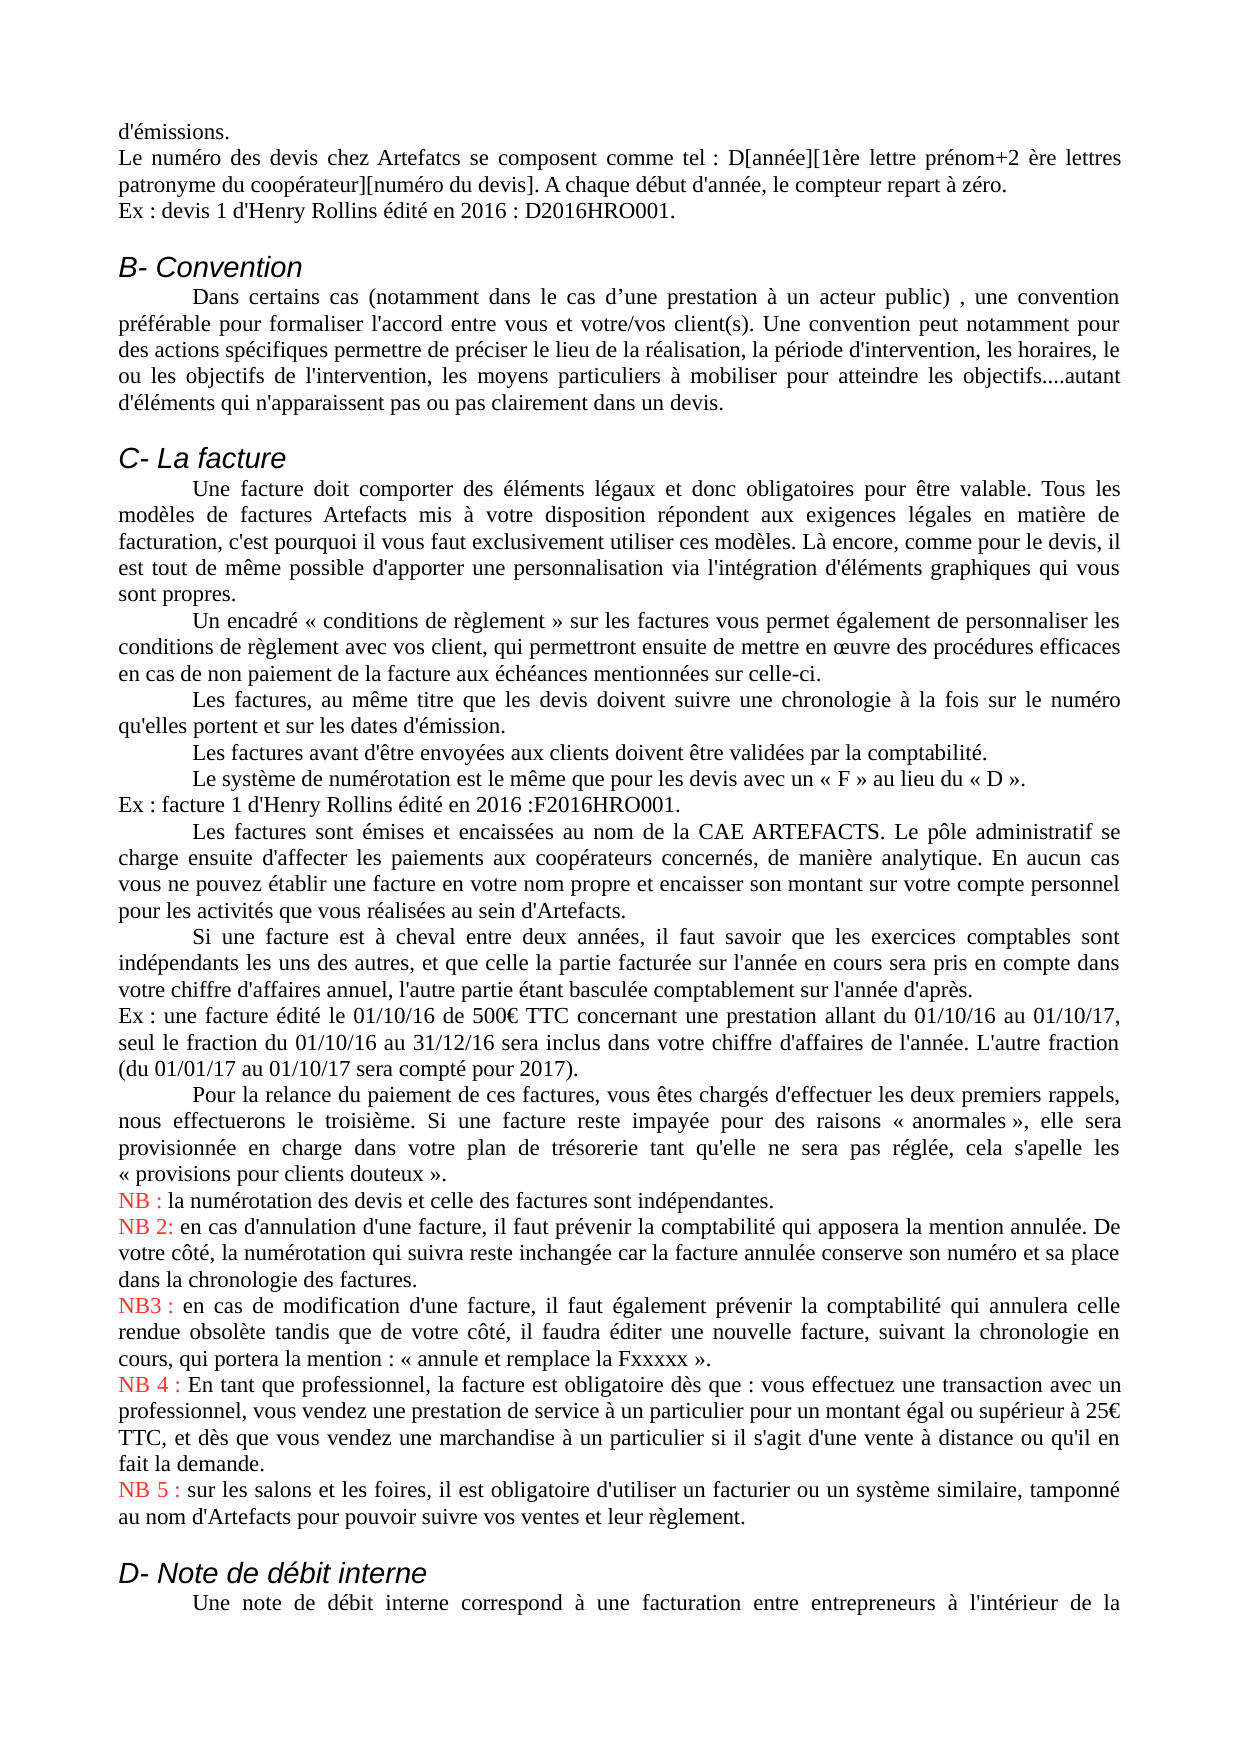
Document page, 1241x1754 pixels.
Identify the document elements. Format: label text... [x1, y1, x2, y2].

text Les factures avant d'être envoyées aux clients doivent être validées par la comptabilité. [118, 739, 1122, 765]
text Le système de numérotation est le même que pour les devis avec un « F » au lieu du « D ». [118, 765, 1122, 791]
text NB3 : en cas de modification d'une facture, il faut également prévenir la comptabilité qui annulera celle rendue obsolète tandis que de votre côté, il faudra éditer une nouvelle facture, suivant la chronologie en cours, qui portera la mention : « annule et remplace la Fxxxxx ». [118, 1292, 1122, 1371]
text Si une facture est à cheval entre deux années, il faut savoir que les exercices comptables sont indépendants les uns des autres, et que celle la partie facturée sur l'année en cours sera pris en compte dans votre chiffre d'affaires annuel, l'autre partie étant basculée comptablement sur l'année d'après. [118, 923, 1122, 1002]
text Dans certains cas (notamment dans le cas d’une prestation à un acteur public) , une convention préférable pour formaliser l'accord entre vous et votre/vos client(s). Une convention peut notamment pour des actions spécifiques permettre de préciser le lieu de la réalisation, la période d'intervention, les horaires, le ou les objectifs de l'intervention, les moyens particuliers à mobiliser pour atteindre les objectifs....autant d'éléments qui n'apparaissent pas ou pas clairement dans un devis. [118, 283, 1122, 415]
text NB 2: en cas d'annulation d'une facture, il faut prévenir la comptabilité qui apposera la mention annulée. De votre côté, la numérotation qui suivra reste inchangée car la facture annulée conserve son numéro et sa place dans la chronologie des factures. [118, 1213, 1122, 1292]
text NB 5 : sur les salons et les foires, il est obligatoire d'utiliser un facturier ou un système similaire, tamponné au nom d'Artefacts pour pouvoir suivre vos ventes et leur règlement. [118, 1477, 1122, 1529]
text Ex : devis 1 d'Henry Rollins édité en 2016 : D2016HRO001. [118, 197, 1122, 223]
text Le numéro des devis chez Artefatcs se composent comme tel : D[année][1ère lettre prénom+2 ère lettres patronyme du coopérateur][numéro du devis]. A chaque début d'année, le compteur repart à zéro. [118, 144, 1122, 197]
text Une facture doit comporter des éléments légaux et donc obligatoires pour être valable. Tous les modèles de factures Artefacts mis à votre disposition répondent aux exigences légales en matière de facturation, c'est pourquoi il vous faut exclusivement utiliser ces modèles. Là encore, comme pour le devis, il est tout de même possible d'apporter une personnalisation via l'intégration d'éléments graphiques qui vous sont propres. [118, 475, 1122, 607]
text Une note de débit interne correspond à une facturation entre entrepreneurs à l'intérieur de la [118, 1589, 1122, 1616]
text Pour la relance du paiement de ces factures, vous êtes chargés d'effectuer les deux premiers rappels, nous effectuerons le troisième. Si une facture reste impayée pour des raisons « anormales », elle sera provisionnée en charge dans votre plan de trésorerie tant qu'elle ne sera pas réglée, cela s'apelle les « provisions pour clients douteux ». [118, 1081, 1122, 1187]
text B- Convention [118, 250, 1122, 283]
text NB : la numérotation des devis et celle des factures sont indépendantes. [118, 1187, 1122, 1213]
text NB 4 : En tant que professionnel, la facture est obligatoire dès que : vous effectuez une transaction avec un professionnel, vous vendez une prestation de service à un particulier pour un montant égal ou supérieur à 25€ TTC, et dès que vous vendez une marchandise à un particulier si il s'agit d'une vente à distance ou qu'il en fait la demande. [118, 1371, 1122, 1477]
text d'émissions. [118, 118, 1122, 144]
text Ex : facture 1 d'Henry Rollins édité en 2016 :F2016HRO001. [118, 791, 1122, 818]
text D- Note de débit interne [118, 1556, 1122, 1589]
text Un encadré « conditions de règlement » sur les factures vous permet également de personnaliser les conditions de règlement avec vos client, qui permettront ensuite de mettre en œuvre des procédures efficaces en cas de non paiement de la facture aux échéances mentionnées sur celle-ci. [118, 607, 1122, 686]
text C- La facture [118, 442, 1122, 475]
text Les factures sont émises et encaissées au nom de la CAE ARTEFACTS. Le pôle administratif se charge ensuite d'affecter les paiements aux coopérateurs concernés, de manière analytique. En aucun cas vous ne pouvez établir une facture en votre nom propre et encaisser son montant sur votre compte personnel pour les activités que vous réalisées au sein d'Artefacts. [118, 818, 1122, 923]
text Ex : une facture édité le 01/10/16 de 500€ TTC concernant une prestation allant du 01/10/16 au 01/10/17, seul le fraction du 01/10/16 au 31/12/16 sera inclus dans votre chiffre d'affaires de l'année. L'autre fraction (du 01/01/17 au 01/10/17 sera compté pour 2017). [118, 1002, 1122, 1081]
text Les factures, au même titre que les devis doivent suivre une chronologie à la fois sur le numéro qu'elles portent et sur les dates d'émission. [118, 686, 1122, 739]
